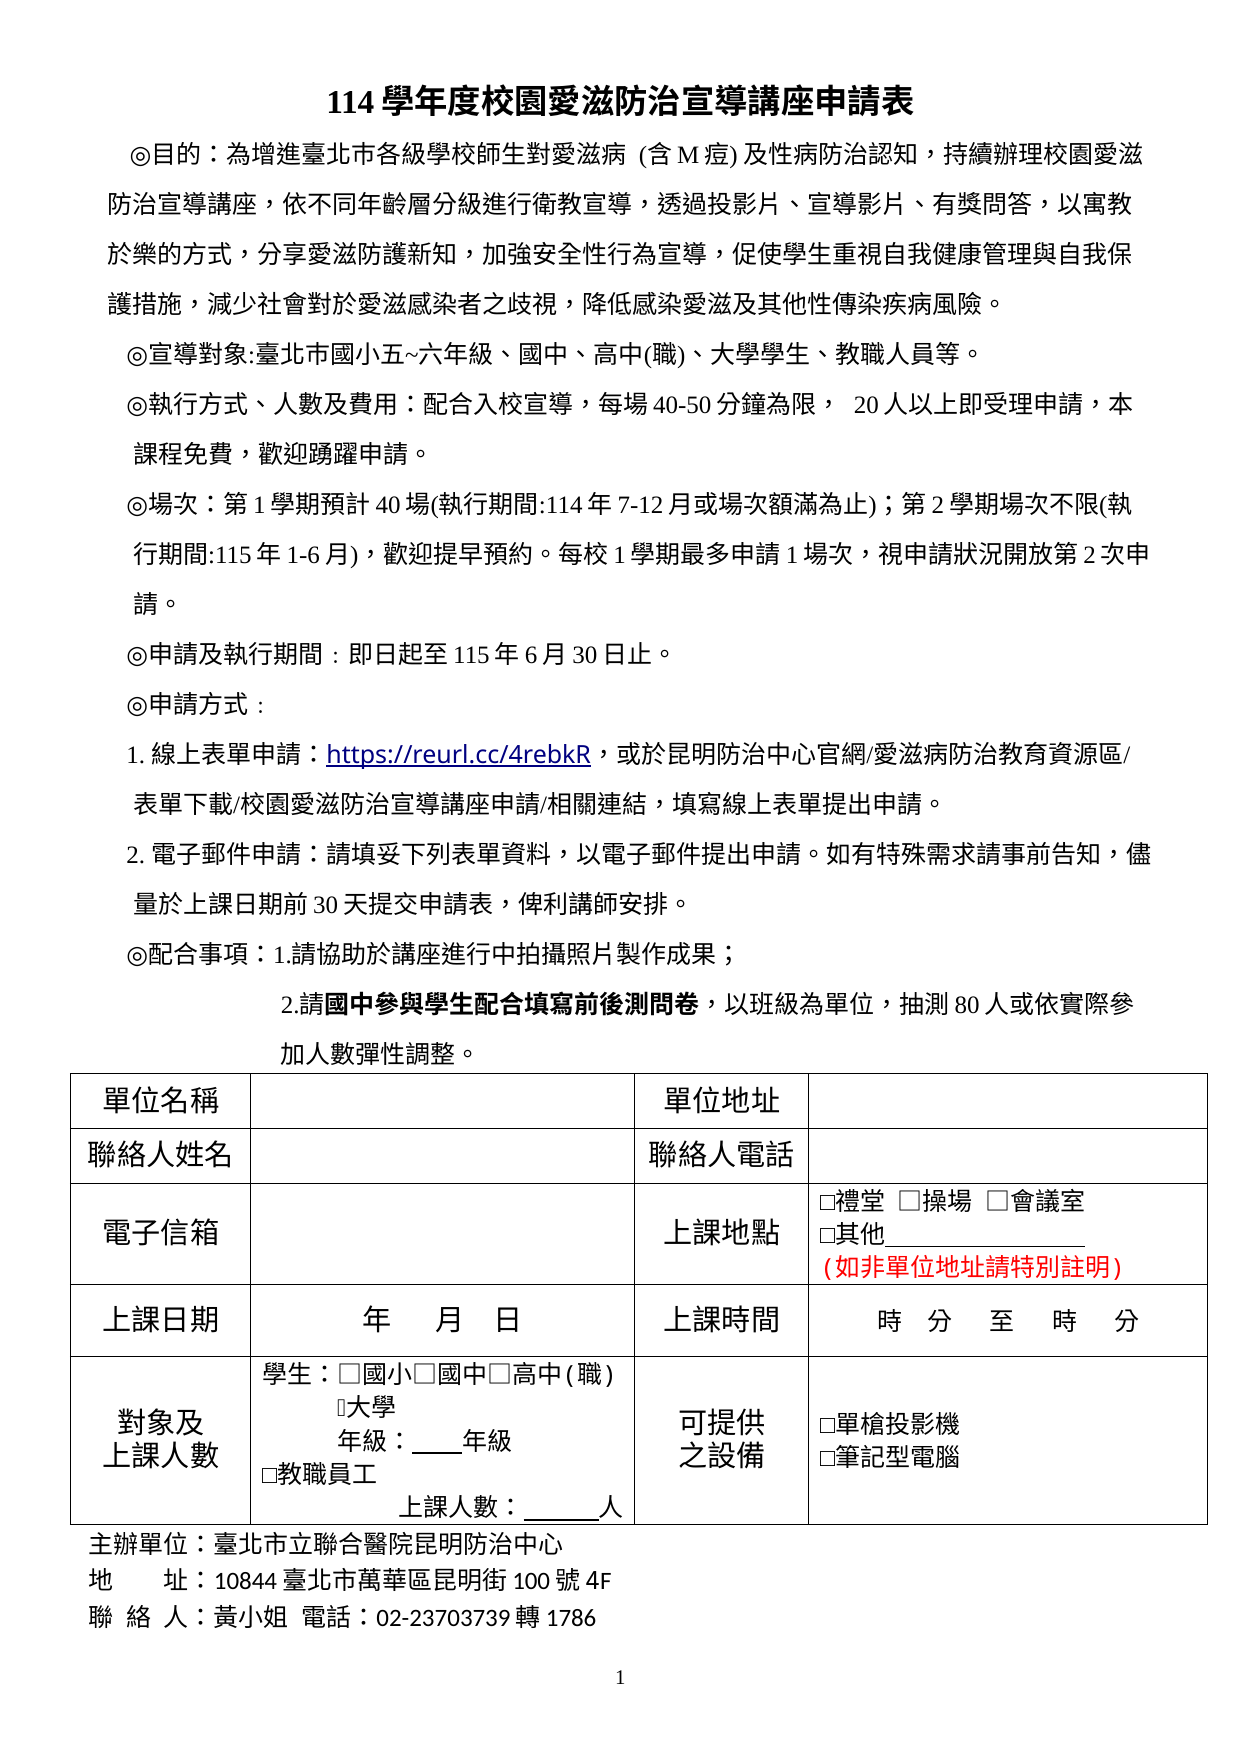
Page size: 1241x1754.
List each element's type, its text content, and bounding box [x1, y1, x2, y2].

text ◎申請方式﹕ [126, 673, 1152, 723]
table_cell 上課地點 [635, 1184, 808, 1283]
table_cell [251, 1184, 634, 1283]
text 主辦單位：臺北市立聯合醫院昆明防治中心 [89, 1525, 1152, 1561]
table_header 單位地址 [635, 1074, 808, 1128]
text ◎配合事項：1.請協助於講座進行中拍攝照片製作成果； [107, 923, 1152, 973]
table_cell 可提供 之設備 [635, 1357, 808, 1523]
text 2.請國中參與學生配合填寫前後測問卷，以班級為單位，抽測80人或依實際參加人數彈性調整。 [281, 973, 1152, 1073]
table_cell 電子信箱 [71, 1184, 250, 1283]
table_cell 上課日期 [71, 1285, 250, 1356]
table_cell 聯絡人電話 [635, 1129, 808, 1182]
text ◎宣導對象:臺北巿國小五~六年級、國中、高中(職)、大學學生、教職人員等。 [107, 323, 1152, 373]
table_cell □單槍投影機 □筆記型電腦 [809, 1357, 1207, 1523]
table_cell 上課時間 [635, 1285, 808, 1356]
table_cell 聯絡人姓名 [71, 1129, 250, 1182]
table_cell 時 分 至 時 分 [809, 1285, 1207, 1356]
table_cell [251, 1129, 634, 1182]
table_cell 月 日 [251, 1285, 634, 1356]
text 2. 電子郵件申請：請填妥下列表單資料，以電子郵件提出申請。如有特殊需求請事前告知，儘量於上課日期前30天提交申請表，俾利講師安排。 [126, 823, 1152, 923]
table_header [809, 1074, 1207, 1128]
table_cell [809, 1129, 1207, 1182]
text ◎目的：為增進臺北巿各級學校師生對愛滋病 (含M痘) 及性病防治認知，持續辦理校園愛滋防治宣導講座，依不同年齡層分級進行衛教宣導，透過投影片、宣導影片、有獎問答，以寓教於樂的方式，分享愛滋防護新知，加強安全性行為宣導，促使學生重視自我健康管理與自我保護措施，減少社會對於愛滋感染者之歧視，降低感染愛滋及其他性傳染疾病風險。 [107, 123, 1152, 323]
text 聯 絡 人：黃小姐 電話：02-23703739轉1786 [89, 1597, 1152, 1633]
table_header 單位名稱 [71, 1074, 250, 1128]
table_header [251, 1074, 634, 1128]
text ◎場次：第1學期預計40場(執行期間:114年7-12月或場次額滿為止)；第2學期場次不限(執行期間:115年1-6月)，歡迎提早預約。每校1學期最多申請1場次，視申請狀況開放第2次申請。 [126, 473, 1152, 623]
text 1. 線上表單申請：https://reurl.cc/4rebkR，或於昆明防治中心官網/愛滋病防治教育資源區/表單下載/校園愛滋防治宣導講座申請/相關連結，填寫線上表單提出申請。 [126, 723, 1152, 823]
table_cell □禮堂 □操場 □會議室 □其他 (如非單位地址請特別註明) [809, 1184, 1207, 1283]
text 地 址：10844臺北市萬華區昆明街100號4F [89, 1561, 1152, 1597]
text 114學年度校園愛滋防治宣導講座申請表 [89, 75, 1152, 123]
text ◎執行方式、人數及費用：配合入校宣導，每場40-50分鐘為限， 20人以上即受理申請，本課程免費，歡迎踴躍申請。 [126, 373, 1152, 473]
table_cell 對象及 上課人數 [71, 1357, 250, 1523]
table_cell 學生：□國小□國中□高中(職) 大學 年級： 年級 □教職員工 上課人數： 人 [251, 1357, 634, 1523]
text ◎申請及執行期間﹕即日起至115年6月30日止。 [107, 623, 1152, 673]
